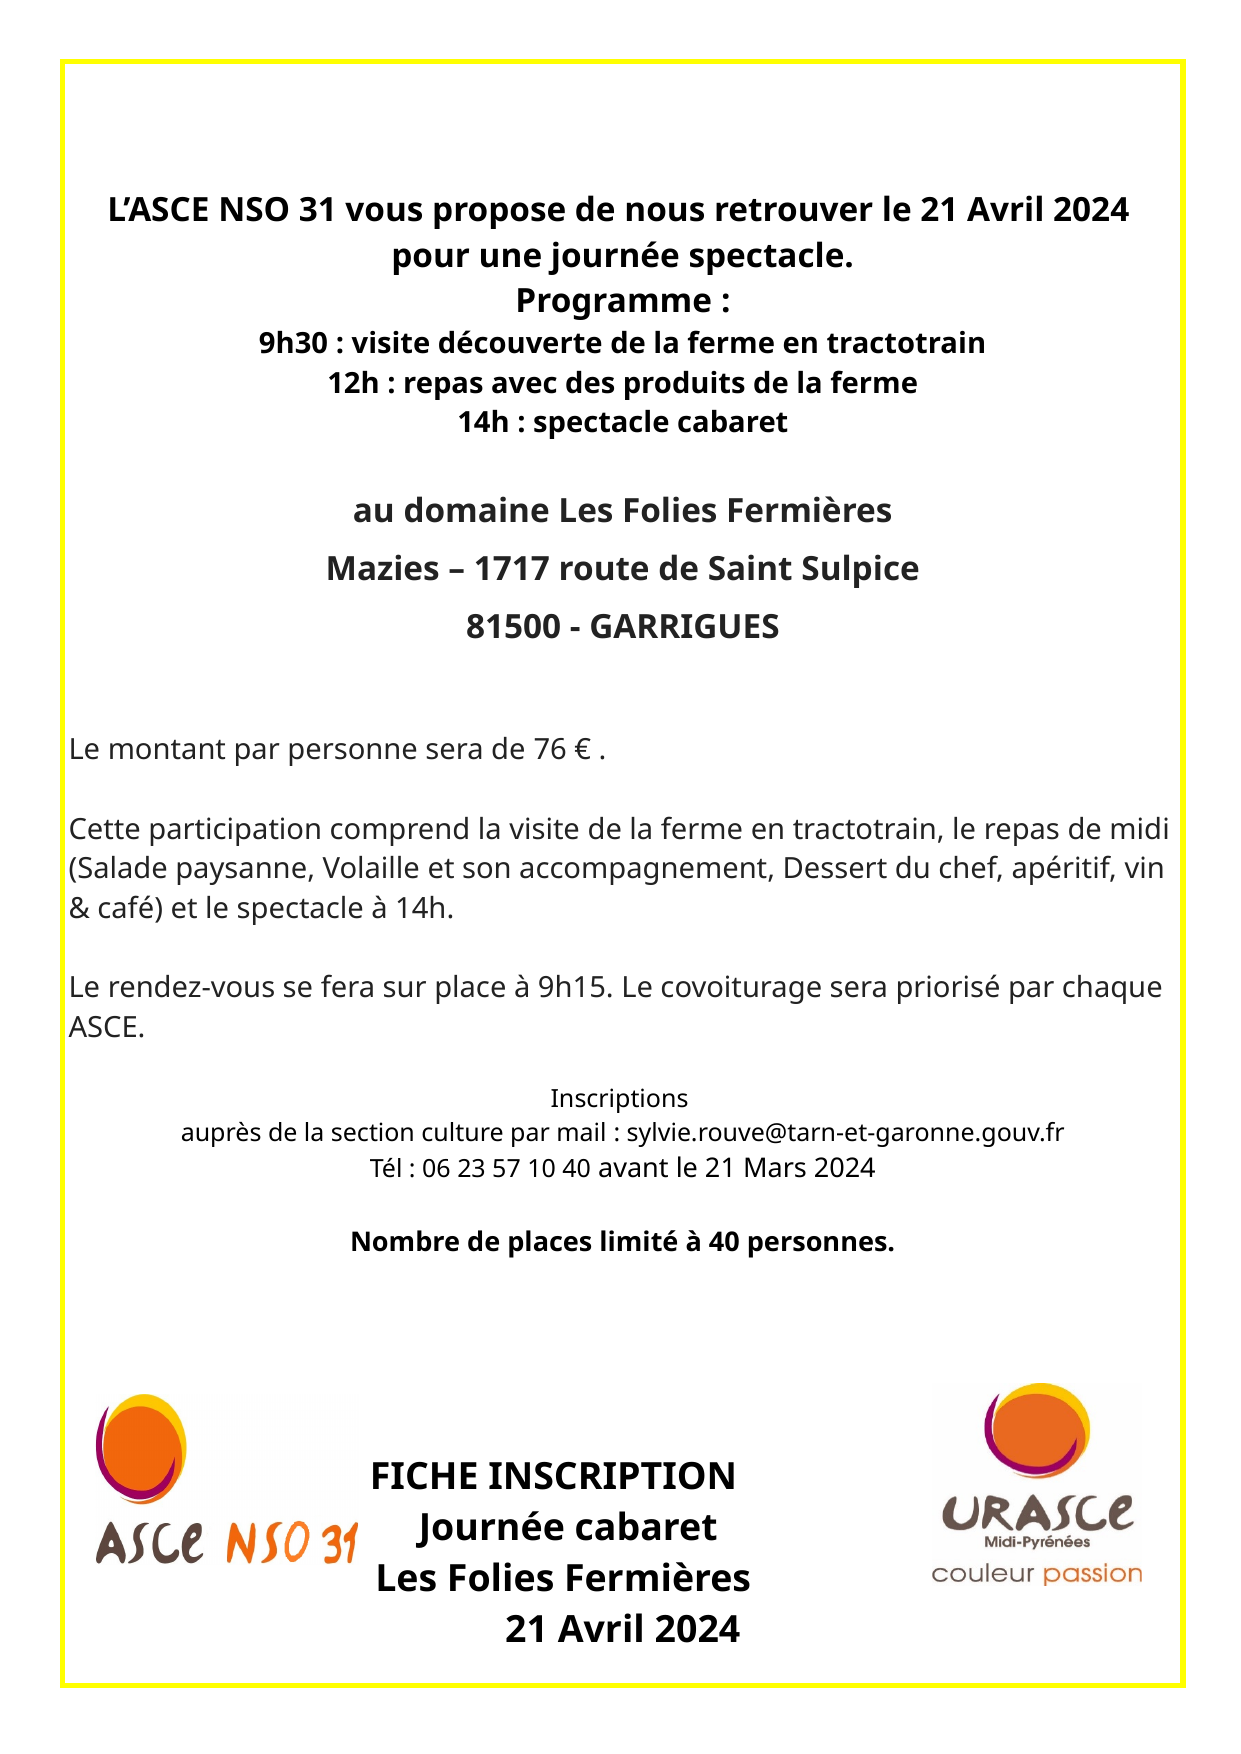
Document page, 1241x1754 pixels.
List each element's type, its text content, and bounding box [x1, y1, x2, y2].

table_cell L’ASCE NSO 31 vous propose de nous retrouver le 21 Avril 2024 pour une journée spectacle. Programme : 9h30 : visite découverte de la ferme en tractotrain 12h : repas avec des produits de la ferme 14h : spectacle cabaret au domaine Les Folies Fermières Mazies – 1717 route de Saint Sulpice 81500 - GARRIGUES Le montant par personne sera de 76 € . Cette participation comprend la visite de la ferme en tractotrain, le repas de midi (Salade paysanne, Volaille et son accompagnement, Dessert du chef, apéritif, vin & café) et le spectacle à 14h. Le rendez-vous se fera sur place à 9h15. Le covoiturage sera priorisé par chaque ASCE. Inscriptions auprès de la section culture par mail : sylvie.rouve@tarn-et-garonne.gouv.fr Tél : 06 23 57 10 40 avant le 21 Mars 2024 Nombre de places limité à 40 personnes. FICHE INSCRIPTION Journée cabaret Les Folies Fermières 21 Avril 2024 [65, 64, 1180, 1682]
picture [932, 1383, 1142, 1586]
